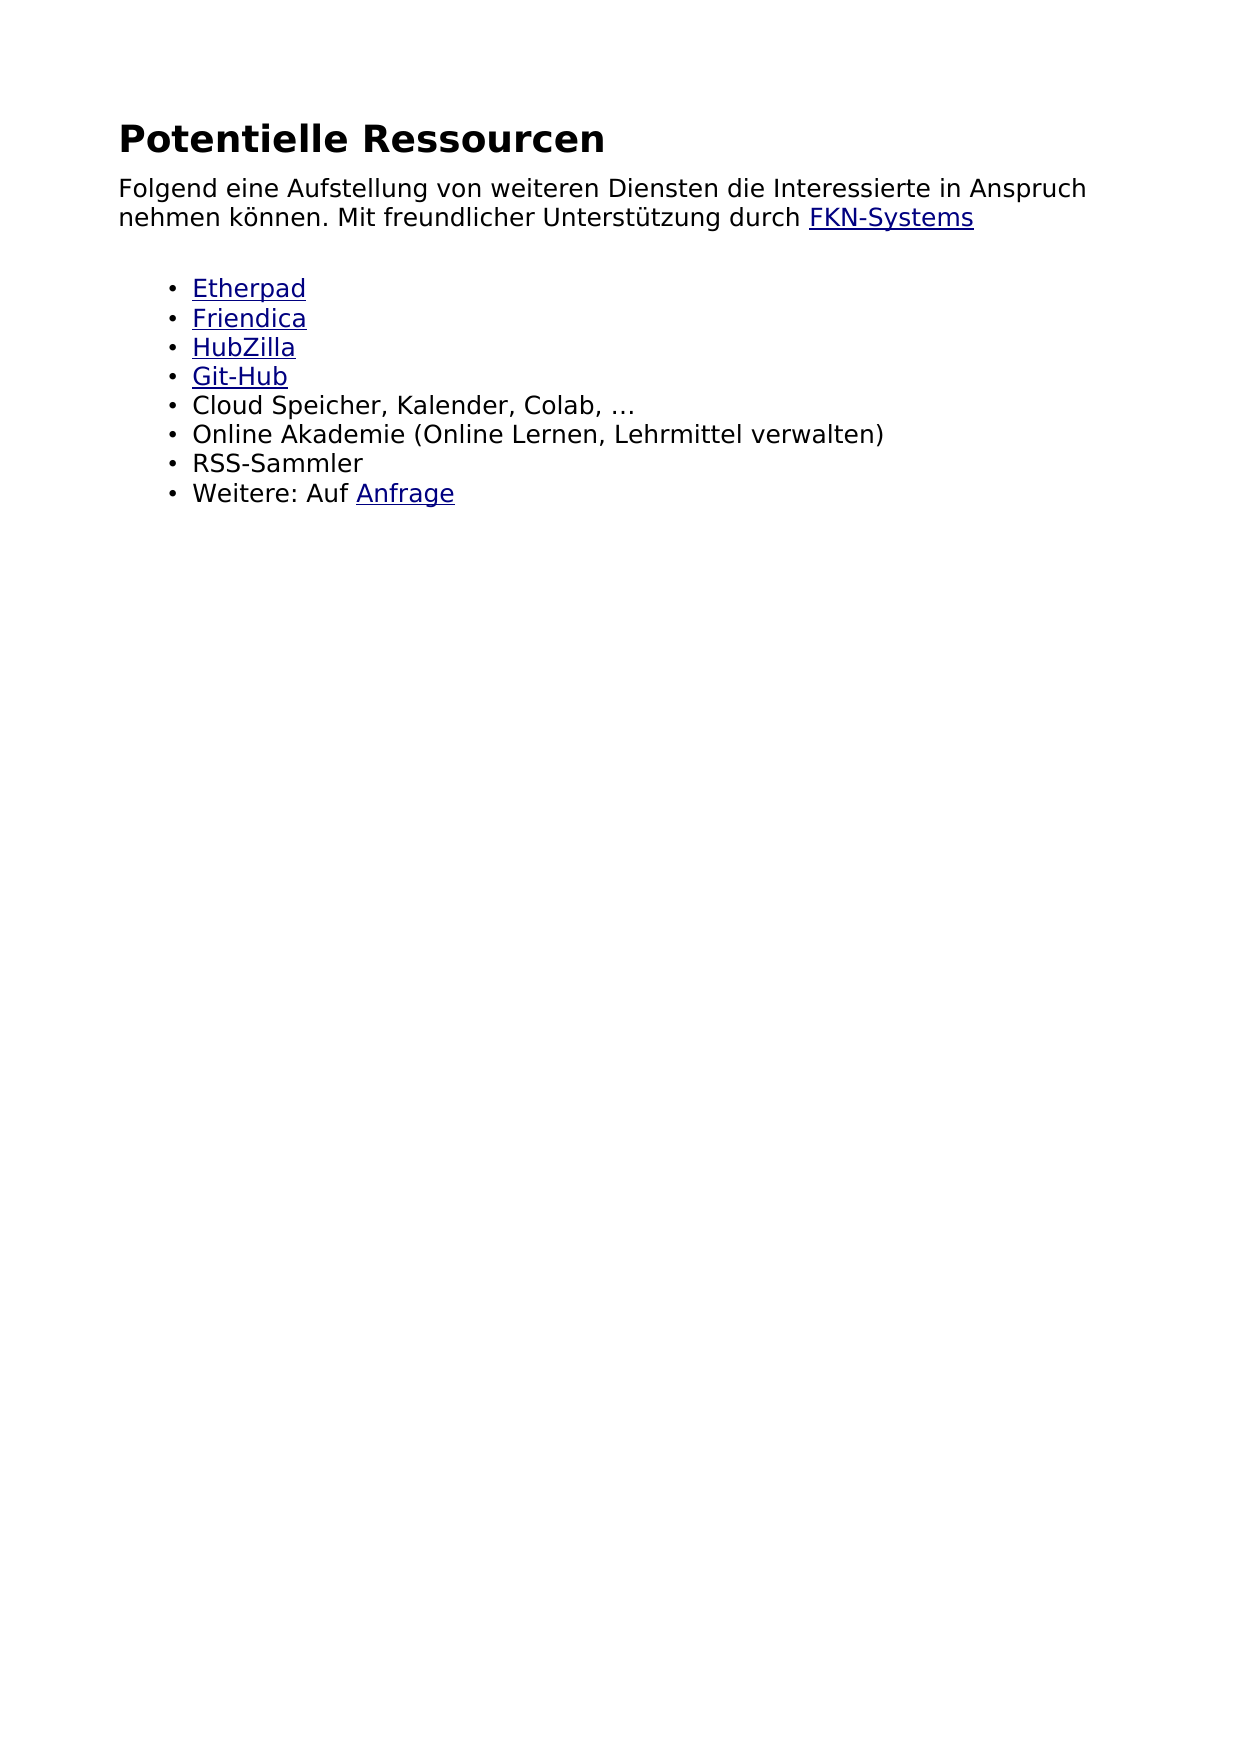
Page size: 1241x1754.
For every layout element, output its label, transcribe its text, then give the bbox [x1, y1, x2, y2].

list Etherpad [177, 274, 1122, 304]
subtitle Potentielle Ressourcen [118, 118, 1122, 162]
text Folgend eine Aufstellung von weiteren Diensten die Interessierte in Anspruch nehmen können. Mit freundlicher Unterstützung durch FKN-Systems [118, 174, 1122, 233]
list Weitere: Auf Anfrage [177, 479, 1122, 508]
list Git-Hub [177, 362, 1122, 391]
list Cloud Speicher, Kalender, Colab, … [177, 391, 1122, 420]
list Friendica [177, 304, 1122, 333]
list RSS-Sammler [177, 449, 1122, 479]
list Online Akademie (Online Lernen, Lehrmittel verwalten) [177, 420, 1122, 449]
list HubZilla [177, 333, 1122, 362]
